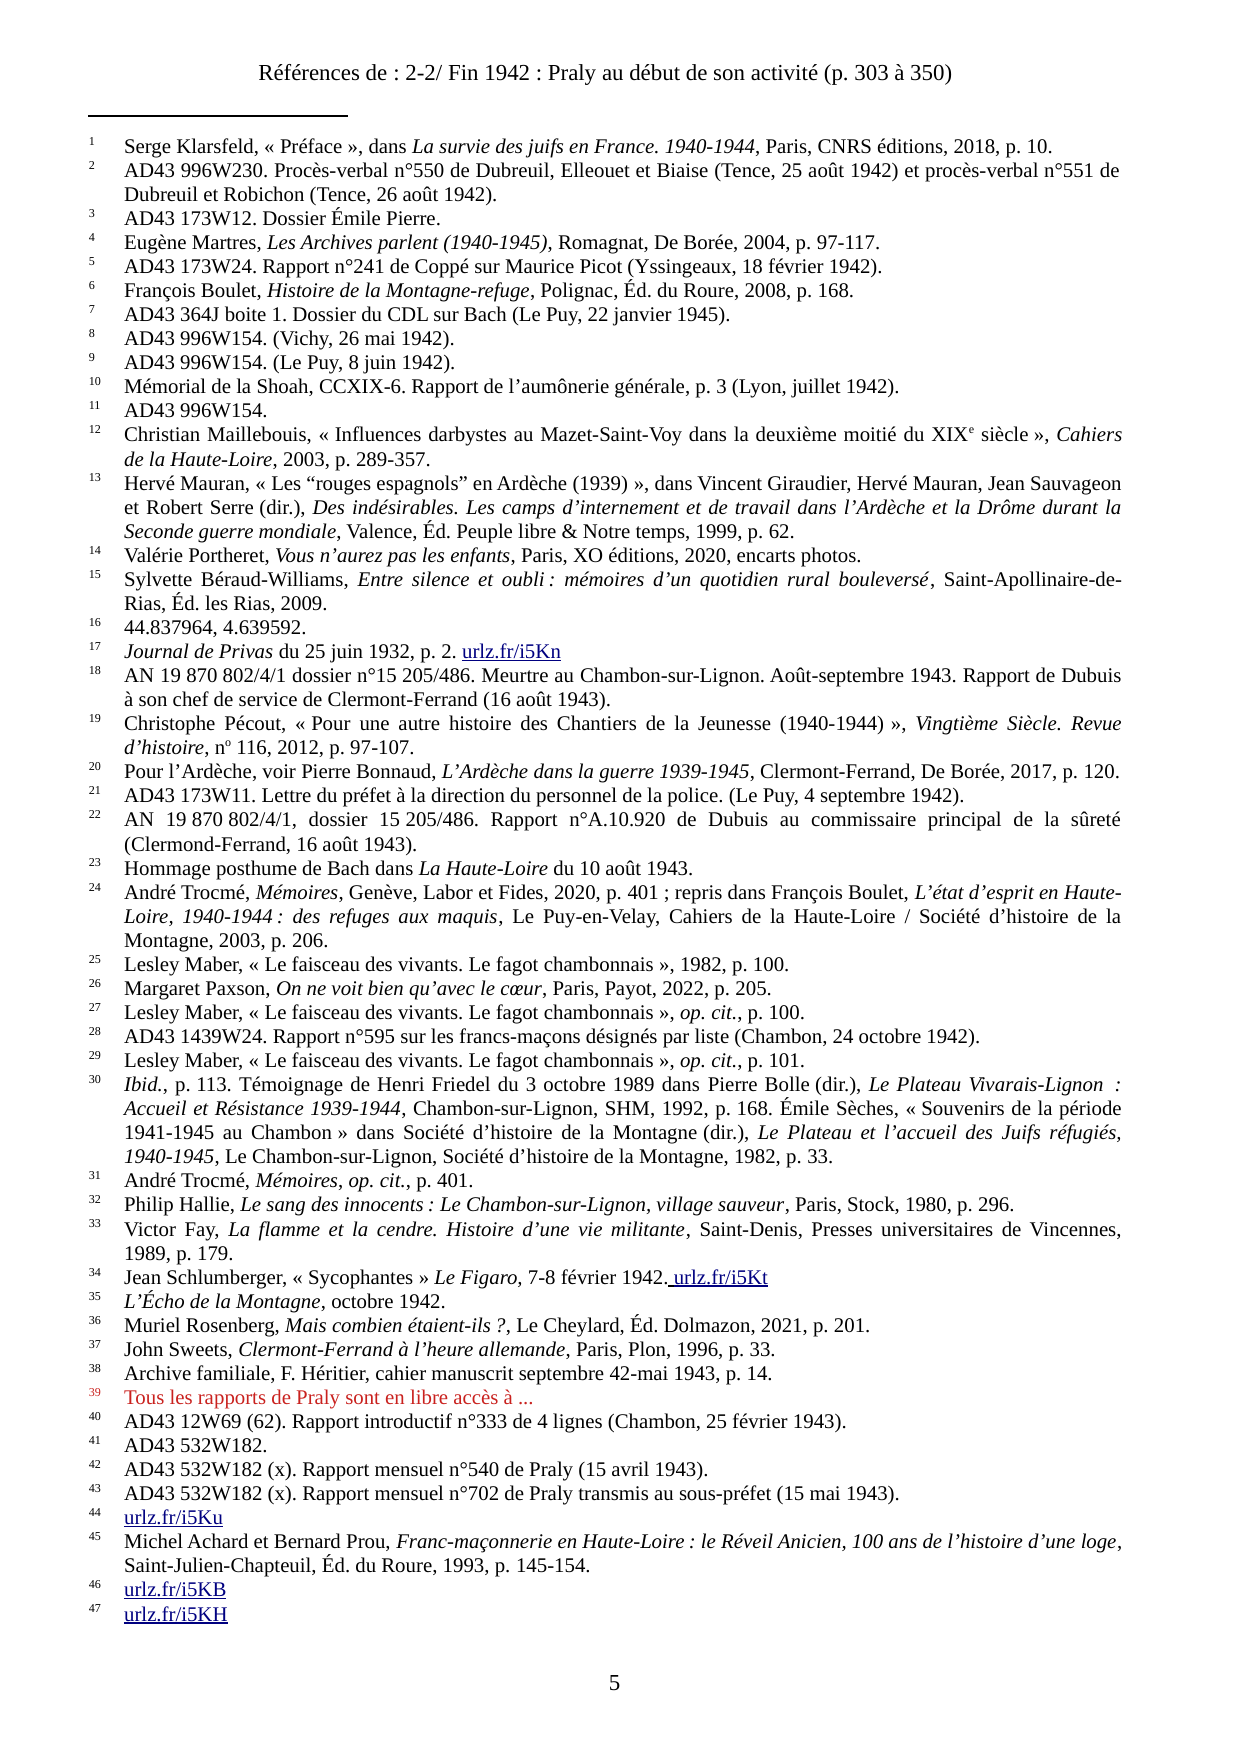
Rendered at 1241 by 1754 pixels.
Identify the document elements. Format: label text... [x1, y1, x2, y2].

text AD43 532W182 (x). Rapport mensuel n°540 de Praly (15 avril 1943). [88, 1457, 1122, 1481]
text Philip Hallie, Le sang des innocents : Le Chambon-sur-Lignon, village sauveur, Paris, Stock, 1980, p. 296. [88, 1192, 1122, 1216]
text Archive familiale, F. Héritier, cahier manuscrit septembre 42-mai 1943, p. 14. [88, 1361, 1122, 1385]
text François Boulet, Histoire de la Montagne-refuge, Polignac, Éd. du Roure, 2008, p. 168. [88, 278, 1122, 302]
text AD43 12W69 (62). Rapport introductif n°333 de 4 lignes (Chambon, 25 février 1943). [88, 1409, 1122, 1433]
text Ibid., p. 113. Témoignage de Henri Friedel du 3 octobre 1989 dans Pierre Bolle (dir.), Le Plateau Vivarais-Lignon : Accueil et Résistance 1939-1944, Chambon-sur-Lignon, SHM, 1992, p. 168. Émile Sèches, « Souvenirs de la période 1941-1945 au Chambon » dans Société d’histoire de la Montagne (dir.), Le Plateau et l’accueil des Juifs réfugiés, 1940-1945, Le Chambon-sur-Lignon, Société d’histoire de la Montagne, 1982, p. 33. [88, 1072, 1122, 1168]
text Tous les rapports de Praly sont en libre accès à ... [88, 1385, 1122, 1409]
text Pour l’Ardèche, voir Pierre Bonnaud, L’Ardèche dans la guerre 1939-1945, Clermont-Ferrand, De Borée, 2017, p. 120. [88, 759, 1122, 783]
text Christian Maillebouis, « Influences darbystes au Mazet-Saint-Voy dans la deuxième moitié du XIXe siècle », Cahiers de la Haute-Loire, 2003, p. 289‑357. [88, 422, 1122, 471]
text AD43 364J boite 1. Dossier du CDL sur Bach (Le Puy, 22 janvier 1945). [88, 302, 1122, 326]
text Eugène Martres, Les Archives parlent (1940-1945), Romagnat, De Borée, 2004, p. 97‑117. [88, 230, 1122, 254]
text Christophe Pécout, « Pour une autre histoire des Chantiers de la Jeunesse (1940-1944) », Vingtième Siècle. Revue d’histoire, no 116, 2012, p. 97‑107. [88, 711, 1122, 759]
text AD43 173W24. Rapport n°241 de Coppé sur Maurice Picot (Yssingeaux, 18 février 1942). [88, 254, 1122, 278]
text urlz.fr/i5Ku [88, 1505, 1122, 1529]
text urlz.fr/i5KB [88, 1577, 1122, 1601]
text Lesley Maber, « Le faisceau des vivants. Le fagot chambonnais », 1982, p. 100. [88, 952, 1122, 976]
text Serge Klarsfeld, « Préface », dans La survie des juifs en France. 1940-1944, Paris, CNRS éditions, 2018, p. 10. [88, 134, 1122, 158]
text Hommage posthume de Bach dans La Haute-Loire du 10 août 1943. [88, 856, 1122, 879]
text AD43 996W230. Procès-verbal n°550 de Dubreuil, Elleouet et Biaise (Tence, 25 août 1942) et procès-verbal n°551 de Dubreuil et Robichon (Tence, 26 août 1942). [88, 158, 1122, 206]
text Journal de Privas du 25 juin 1932, p. 2. urlz.fr/i5Kn [88, 639, 1122, 663]
text AD43 532W182 (x). Rapport mensuel n°702 de Praly transmis au sous-préfet (15 mai 1943). [88, 1481, 1122, 1505]
text AD43 173W12. Dossier Émile Pierre. [88, 206, 1122, 230]
text AD43 532W182. [88, 1433, 1122, 1457]
text John Sweets, Clermont-Ferrand à l’heure allemande, Paris, Plon, 1996, p. 33. [88, 1337, 1122, 1361]
text Muriel Rosenberg, Mais combien étaient-ils ?, Le Cheylard, Éd. Dolmazon, 2021, p. 201. [88, 1313, 1122, 1337]
text urlz.fr/i5KH [88, 1601, 1122, 1626]
text Hervé Mauran, « Les “rouges espagnols” en Ardèche (1939) », dans Vincent Giraudier, Hervé Mauran, Jean Sauvageon et Robert Serre (dir.), Des indésirables. Les camps d’internement et de travail dans l’Ardèche et la Drôme durant la Seconde guerre mondiale, Valence, Éd. Peuple libre & Notre temps, 1999, p. 62. [88, 471, 1122, 543]
text AN 19 870 802/4/1, dossier 15 205/486. Rapport n°A.10.920 de Dubuis au commissaire principal de la sûreté (Clermond-Ferrand, 16 août 1943). [88, 807, 1122, 856]
text AN 19 870 802/4/1 dossier n°15 205/486. Meurtre au Chambon-sur-Lignon. Août-septembre 1943. Rapport de Dubuis à son chef de service de Clermont-Ferrand (16 août 1943). [88, 663, 1122, 711]
text AD43 996W154. (Vichy, 26 mai 1942). [88, 326, 1122, 350]
text Lesley Maber, « Le faisceau des vivants. Le fagot chambonnais », op. cit., p. 100. [88, 1000, 1122, 1024]
text Mémorial de la Shoah, CCXIX-6. Rapport de l’aumônerie générale, p. 3 (Lyon, juillet 1942). [88, 374, 1122, 398]
text Margaret Paxson, On ne voit bien qu’avec le cœur, Paris, Payot, 2022, p. 205. [88, 976, 1122, 1000]
text ﻿André Trocmé, Mémoires, op. cit., p. 401. [88, 1168, 1122, 1192]
text AD43 173W11. Lettre du préfet à la direction du personnel de la police. (Le Puy, 4 septembre 1942). [88, 783, 1122, 807]
text AD43 996W154. [88, 398, 1122, 422]
text 44.837964, 4.639592. [88, 615, 1122, 639]
text AD43 1439W24. Rapport n°595 sur les francs-maçons désignés par liste (Chambon, 24 octobre 1942). [88, 1024, 1122, 1048]
text AD43 996W154. (Le Puy, 8 juin 1942). [88, 350, 1122, 374]
text Michel Achard et Bernard Prou, Franc-maçonnerie en Haute-Loire : le Réveil Anicien, 100 ans de l’histoire d’une loge, Saint-Julien-Chapteuil, Éd. du Roure, 1993, p. 145‑154. [88, 1529, 1122, 1577]
text Sylvette Béraud-Williams, Entre silence et oubli : mémoires d’un quotidien rural bouleversé, Saint-Apollinaire-de-Rias, Éd. les Rias, 2009. [88, 567, 1122, 615]
text Lesley Maber, « Le faisceau des vivants. Le fagot chambonnais », op. cit., p. 101. [88, 1048, 1122, 1072]
text Victor Fay, La flamme et la cendre. Histoire d’une vie militante, Saint-Denis, Presses universitaires de Vincennes, 1989, p. 179. [88, 1216, 1122, 1264]
text Jean Schlumberger, « Sycophantes » Le Figaro, 7-8 février 1942. urlz.fr/i5Kt [88, 1264, 1122, 1289]
text André Trocmé, Mémoires, Genève, Labor et Fides, 2020, p. 401 ; repris dans François Boulet, L’état d’esprit en Haute-Loire, 1940-1944 : des refuges aux maquis, Le Puy-en-Velay, Cahiers de la Haute-Loire / Société d’histoire de la Montagne, 2003, p. 206. [88, 879, 1122, 952]
text Valérie Portheret, Vous n’aurez pas les enfants, Paris, XO éditions, 2020, encarts photos. [88, 543, 1122, 567]
text L’Écho de la Montagne, octobre 1942. [88, 1289, 1122, 1313]
